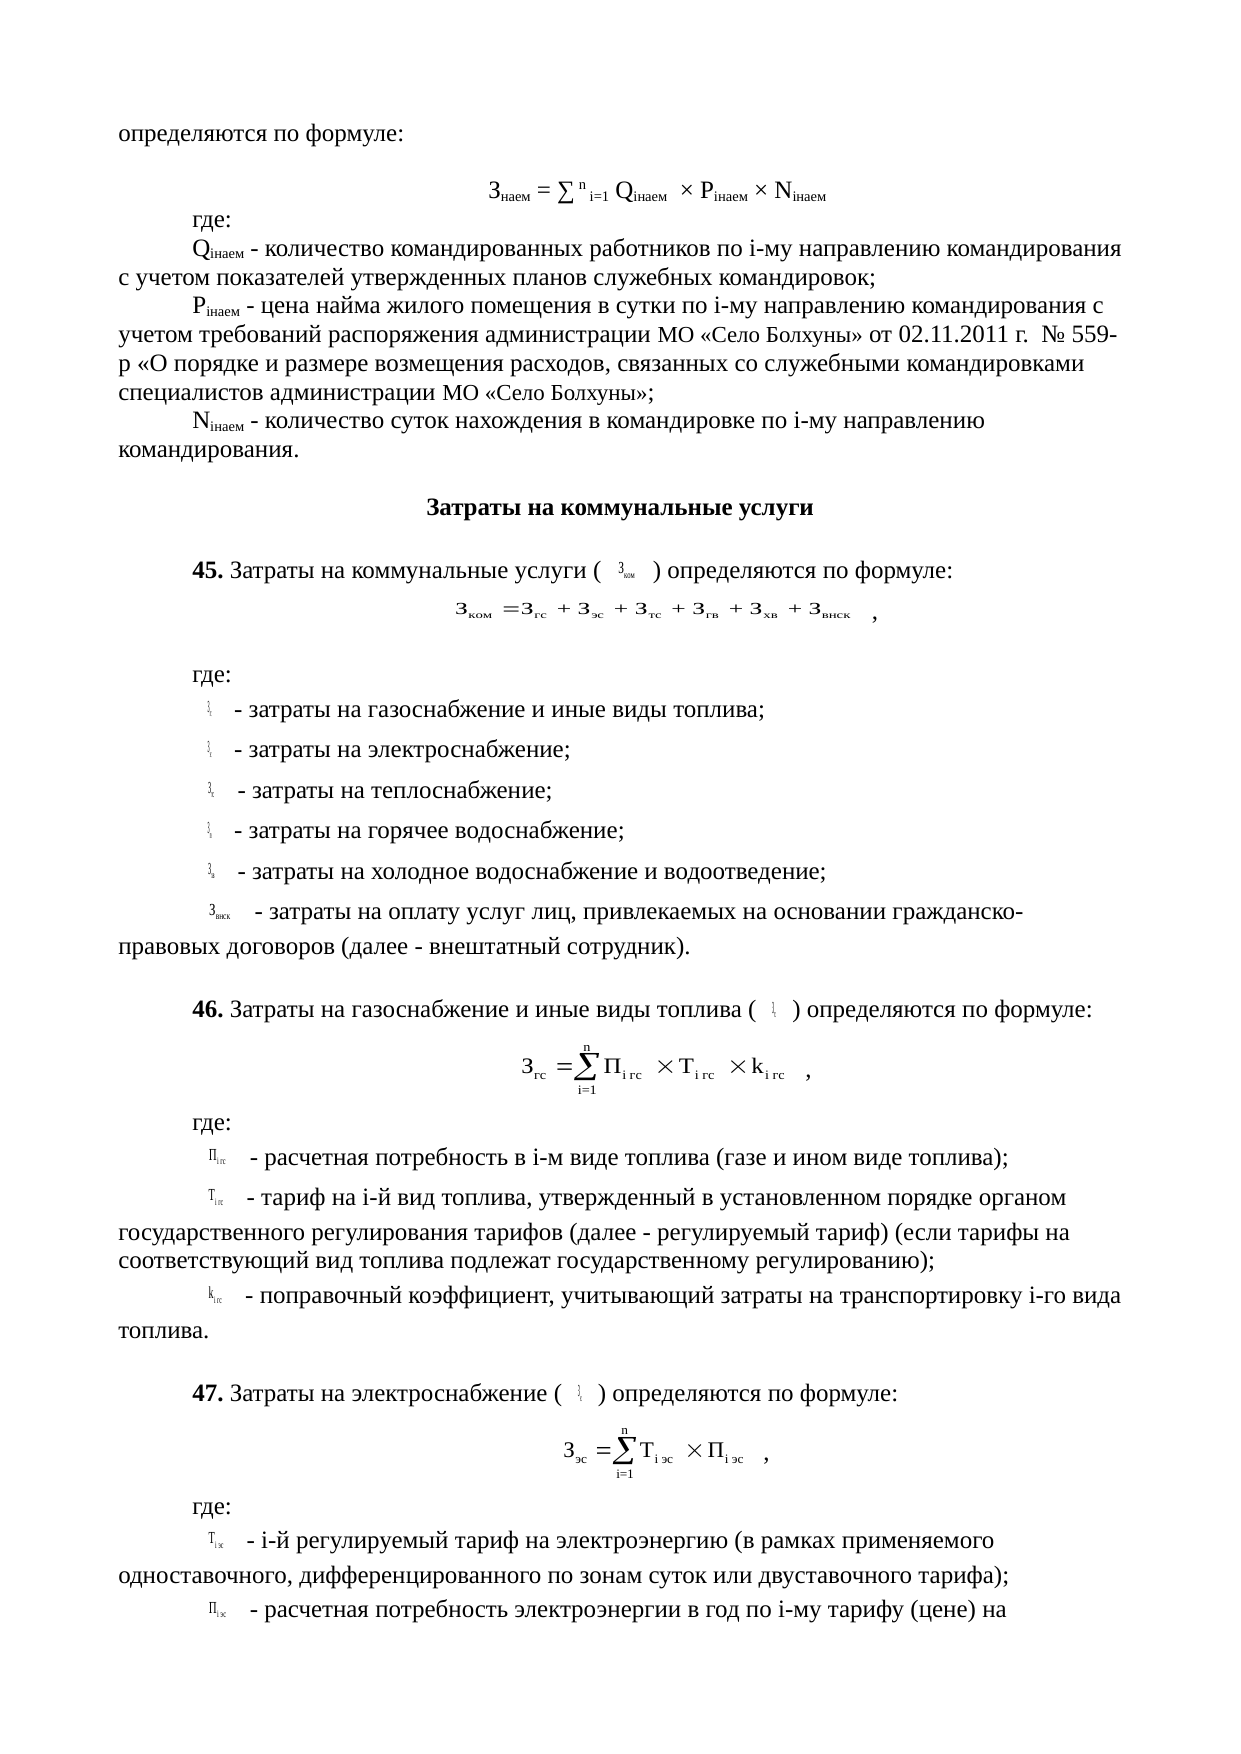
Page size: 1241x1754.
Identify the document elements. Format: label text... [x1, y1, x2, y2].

text - i-й регулируемый тариф на электроэнергию (в рамках применяемого одноставочного, дифференцированного по зонам суток или двуставочного тарифа); [118, 1519, 1122, 1589]
text Qiнаем - количество командированных работников по i-му направлению командирования с учетом показателей утвержденных планов служебных командировок; [118, 233, 1122, 291]
text где: [118, 204, 1122, 233]
text 45. Затраты на коммунальные услуги () определяются по формуле: [118, 549, 1122, 590]
text Знаем = ∑ n i=1 Qiнаем × Piнаем × Niнаем [118, 176, 1122, 204]
text - расчетная потребность электроэнергии в год по i-му тарифу (цене) на электроэнергию (в рамках применяемого одноставочного, дифференцированного по зонам суток или двуставочного тарифа). [118, 1589, 1122, 1629]
text - тариф на i-й вид топлива, утвержденный в установленном порядке органом государственного регулирования тарифов (далее - регулируемый тариф) (если тарифы на соответствующий вид топлива подлежат государственному регулированию); [118, 1176, 1122, 1274]
text Niнаем - количество суток нахождения в командировке по i-му направлению командирования. [118, 406, 1122, 463]
text Затраты на коммунальные услуги [118, 492, 1122, 521]
text - затраты на электроснабжение; [118, 728, 1122, 769]
text где: [118, 1491, 1122, 1519]
text 46. Затраты на газоснабжение и иные виды топлива () определяются по формуле: [118, 988, 1122, 1029]
text 47. Затраты на электроснабжение () определяются по формуле: [118, 1372, 1122, 1413]
text где: [118, 659, 1122, 688]
text - затраты на газоснабжение и иные виды топлива; [118, 688, 1122, 728]
text , [118, 1029, 1122, 1107]
text - затраты на холодное водоснабжение и водоотведение; [118, 850, 1122, 891]
text определяются по формуле: [118, 118, 1122, 147]
text - поправочный коэффициент, учитывающий затраты на транспортировку i-го вида топлива. [118, 1274, 1122, 1343]
text Piнаем - цена найма жилого помещения в сутки по i-му направлению командирования с учетом требований распоряжения администрации МО «Село Болхуны» от 02.11.2011 г. № 559-р «О порядке и размере возмещения расходов, связанных со служебными командировками специалистов администрации МО «Село Болхуны»; [118, 291, 1122, 406]
text , [118, 590, 1122, 630]
text - расчетная потребность в i-м виде топлива (газе и ином виде топлива); [118, 1136, 1122, 1176]
text - затраты на оплату услуг лиц, привлекаемых на основании гражданско-правовых договоров (далее - внештатный сотрудник). [118, 891, 1122, 960]
text - затраты на горячее водоснабжение; [118, 809, 1122, 850]
text , [118, 1413, 1122, 1491]
text - затраты на теплоснабжение; [118, 769, 1122, 809]
text где: [118, 1107, 1122, 1136]
